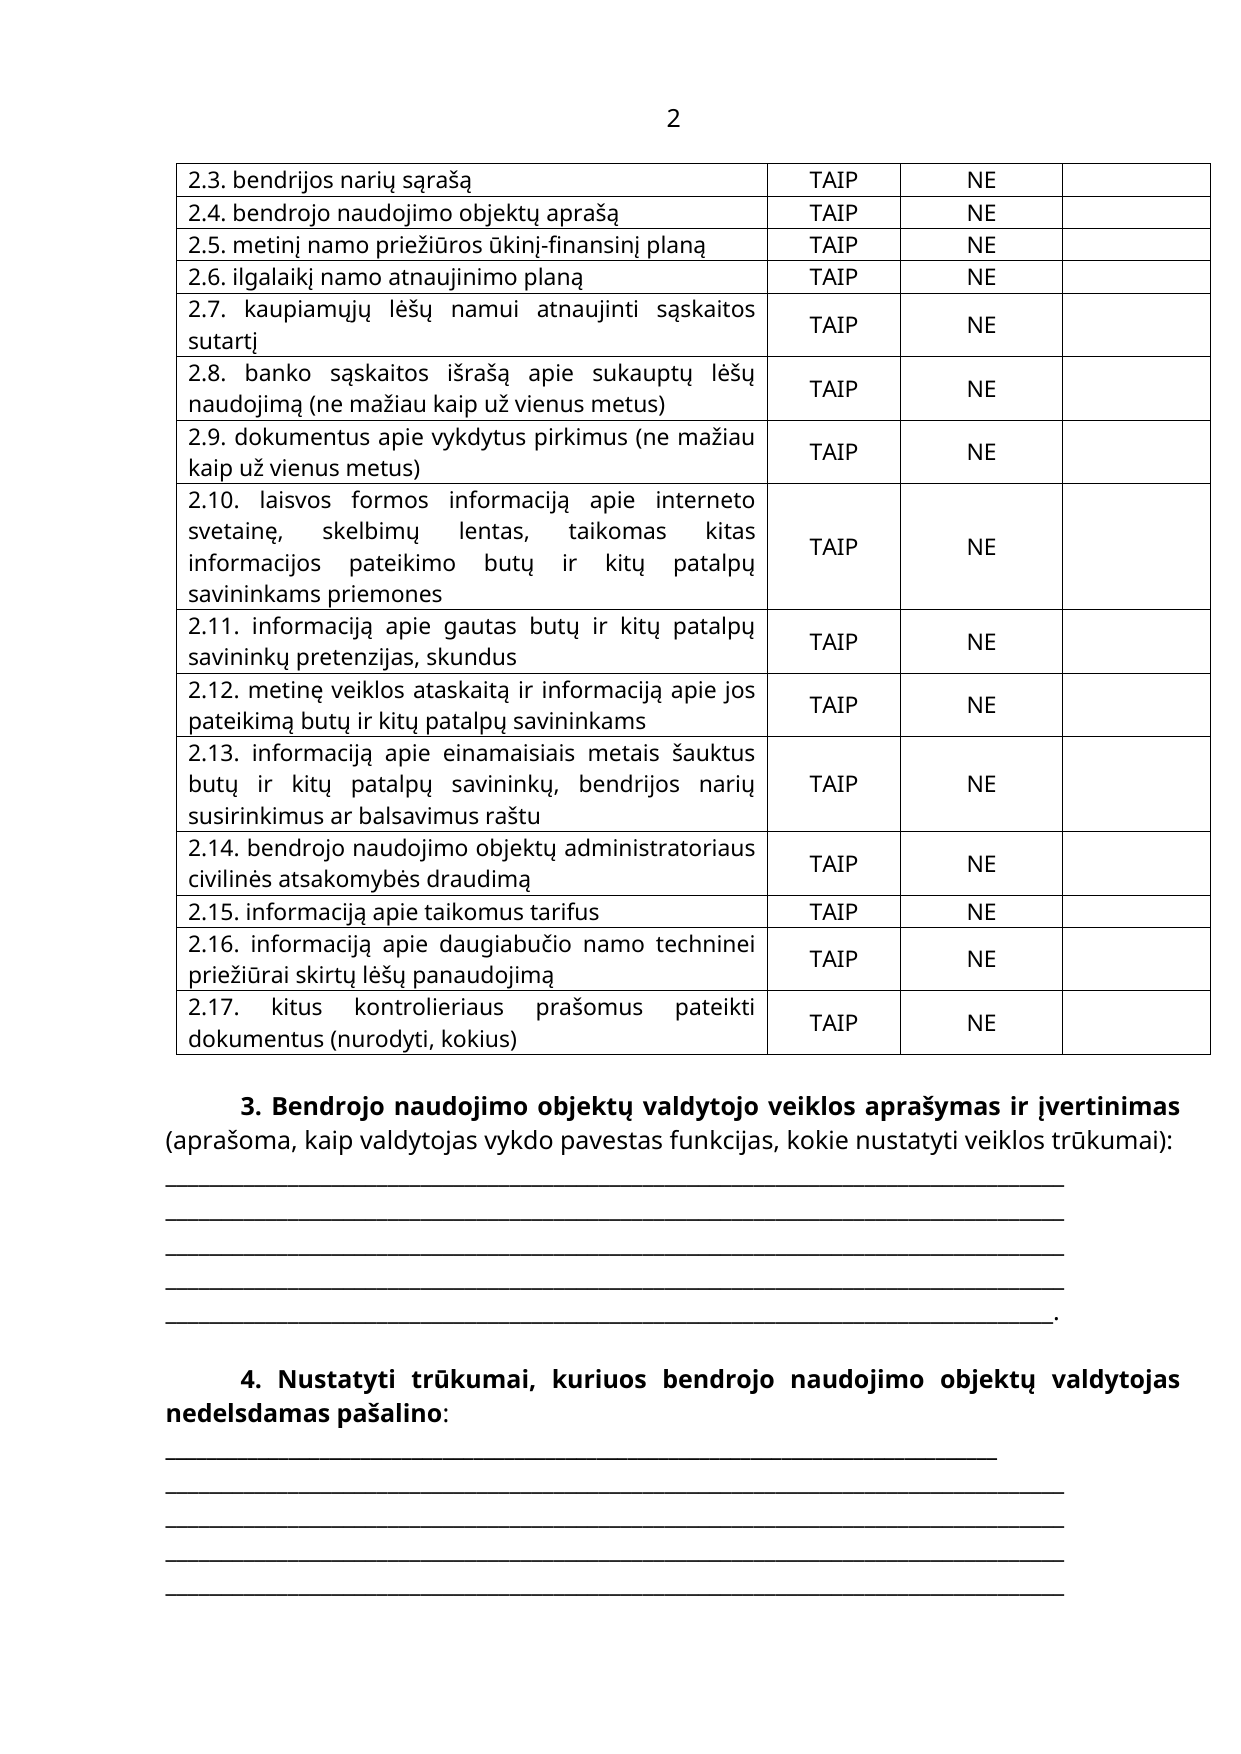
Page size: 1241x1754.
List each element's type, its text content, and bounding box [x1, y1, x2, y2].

table_cell NE [901, 294, 1062, 356]
table_cell [1063, 197, 1210, 228]
table_cell [1063, 832, 1210, 894]
table_cell [1063, 164, 1210, 196]
table_cell TAIP [768, 357, 900, 419]
table_cell 2.7. kaupiamųjų lėšų namui atnaujinti sąskaitos sutartį [177, 294, 767, 356]
text _________________________________________________________________________________ [165, 1225, 1181, 1259]
text _________________________________________________________________________________ [165, 1259, 1181, 1293]
table_cell NE [901, 197, 1062, 228]
table_cell NE [901, 610, 1062, 673]
table_cell NE [901, 896, 1062, 927]
text _________________________________________________________________________________ [165, 1464, 1181, 1498]
table_cell 2.6. ilgalaikį namo atnaujinimo planą [177, 261, 767, 292]
table_cell TAIP [768, 832, 900, 894]
table_cell NE [901, 991, 1062, 1054]
table_cell TAIP [768, 928, 900, 990]
table_cell 2.9. dokumentus apie vykdytus pirkimus (ne mažiau kaip už vienus metus) [177, 421, 767, 483]
table_cell NE [901, 928, 1062, 990]
table_cell 2.15. informaciją apie taikomus tarifus [177, 896, 767, 927]
text ________________________________________________________________________________. [165, 1293, 1181, 1327]
table_cell NE [901, 357, 1062, 419]
table_cell TAIP [768, 991, 900, 1054]
table_cell TAIP [768, 294, 900, 356]
table_cell 2.11. informaciją apie gautas butų ir kitų patalpų savininkų pretenzijas, skundus [177, 610, 767, 673]
table_cell 2.5. metinį namo priežiūros ūkinį-finansinį planą [177, 229, 767, 260]
table_cell TAIP [768, 610, 900, 673]
table_cell TAIP [768, 197, 900, 228]
text _________________________________________________________________________________ [165, 1429, 1181, 1464]
text _________________________________________________________________________________ [165, 1498, 1181, 1532]
table_cell [1063, 261, 1210, 292]
table_cell NE [901, 164, 1062, 196]
table_cell [1063, 229, 1210, 260]
text _________________________________________________________________________________ [165, 1191, 1181, 1225]
table_cell NE [901, 261, 1062, 292]
table_cell 2.17. kitus kontrolieriaus prašomus pateikti dokumentus (nurodyti, kokius) [177, 991, 767, 1054]
table_cell [1063, 991, 1210, 1054]
text _________________________________________________________________________________ [165, 1532, 1181, 1566]
table_cell TAIP [768, 737, 900, 831]
table_cell 2.14. bendrojo naudojimo objektų administratoriaus civilinės atsakomybės draudimą [177, 832, 767, 894]
table_cell [1063, 674, 1210, 736]
table_cell NE [901, 229, 1062, 260]
table_cell [1063, 484, 1210, 609]
table_cell TAIP [768, 261, 900, 292]
table_cell 2.16. informaciją apie daugiabučio namo techninei priežiūrai skirtų lėšų panaudojimą [177, 928, 767, 990]
table_cell 2.13. informaciją apie einamaisiais metais šauktus butų ir kitų patalpų savininkų, bendrijos narių susirinkimus ar balsavimus raštu [177, 737, 767, 831]
table_cell [1063, 896, 1210, 927]
text _________________________________________________________________________________ [165, 1157, 1181, 1191]
table_cell [1063, 737, 1210, 831]
table_cell NE [901, 484, 1062, 609]
text 4. Nustatyti trūkumai, kuriuos bendrojo naudojimo objektų valdytojas nedelsdamas pašalino: [165, 1361, 1181, 1429]
table_cell NE [901, 737, 1062, 831]
table_cell 2.3. bendrijos narių sąrašą [177, 164, 767, 196]
table_cell 2.8. banko sąskaitos išrašą apie sukauptų lėšų naudojimą (ne mažiau kaip už vienus metus) [177, 357, 767, 419]
table_cell NE [901, 674, 1062, 736]
table_cell 2.12. metinę veiklos ataskaitą ir informaciją apie jos pateikimą butų ir kitų patalpų savininkams [177, 674, 767, 736]
table_cell TAIP [768, 164, 900, 196]
table_cell NE [901, 421, 1062, 483]
table_cell TAIP [768, 229, 900, 260]
table_cell [1063, 294, 1210, 356]
table_cell TAIP [768, 674, 900, 736]
text _________________________________________________________________________________ [165, 1566, 1181, 1600]
table_cell TAIP [768, 421, 900, 483]
table_cell 2.10. laisvos formos informaciją apie interneto svetainę, skelbimų lentas, taikomas kitas informacijos pateikimo butų ir kitų patalpų savininkams priemones [177, 484, 767, 609]
table_cell NE [901, 832, 1062, 894]
table_cell [1063, 357, 1210, 419]
text 3. Bendrojo naudojimo objektų valdytojo veiklos aprašymas ir įvertinimas (aprašoma, kaip valdytojas vykdo pavestas funkcijas, kokie nustatyti veiklos trūkumai): [165, 1089, 1181, 1157]
table_cell [1063, 928, 1210, 990]
table_cell [1063, 610, 1210, 673]
table_cell TAIP [768, 896, 900, 927]
table_cell 2.4. bendrojo naudojimo objektų aprašą [177, 197, 767, 228]
table_cell TAIP [768, 484, 900, 609]
table_cell [1063, 421, 1210, 483]
